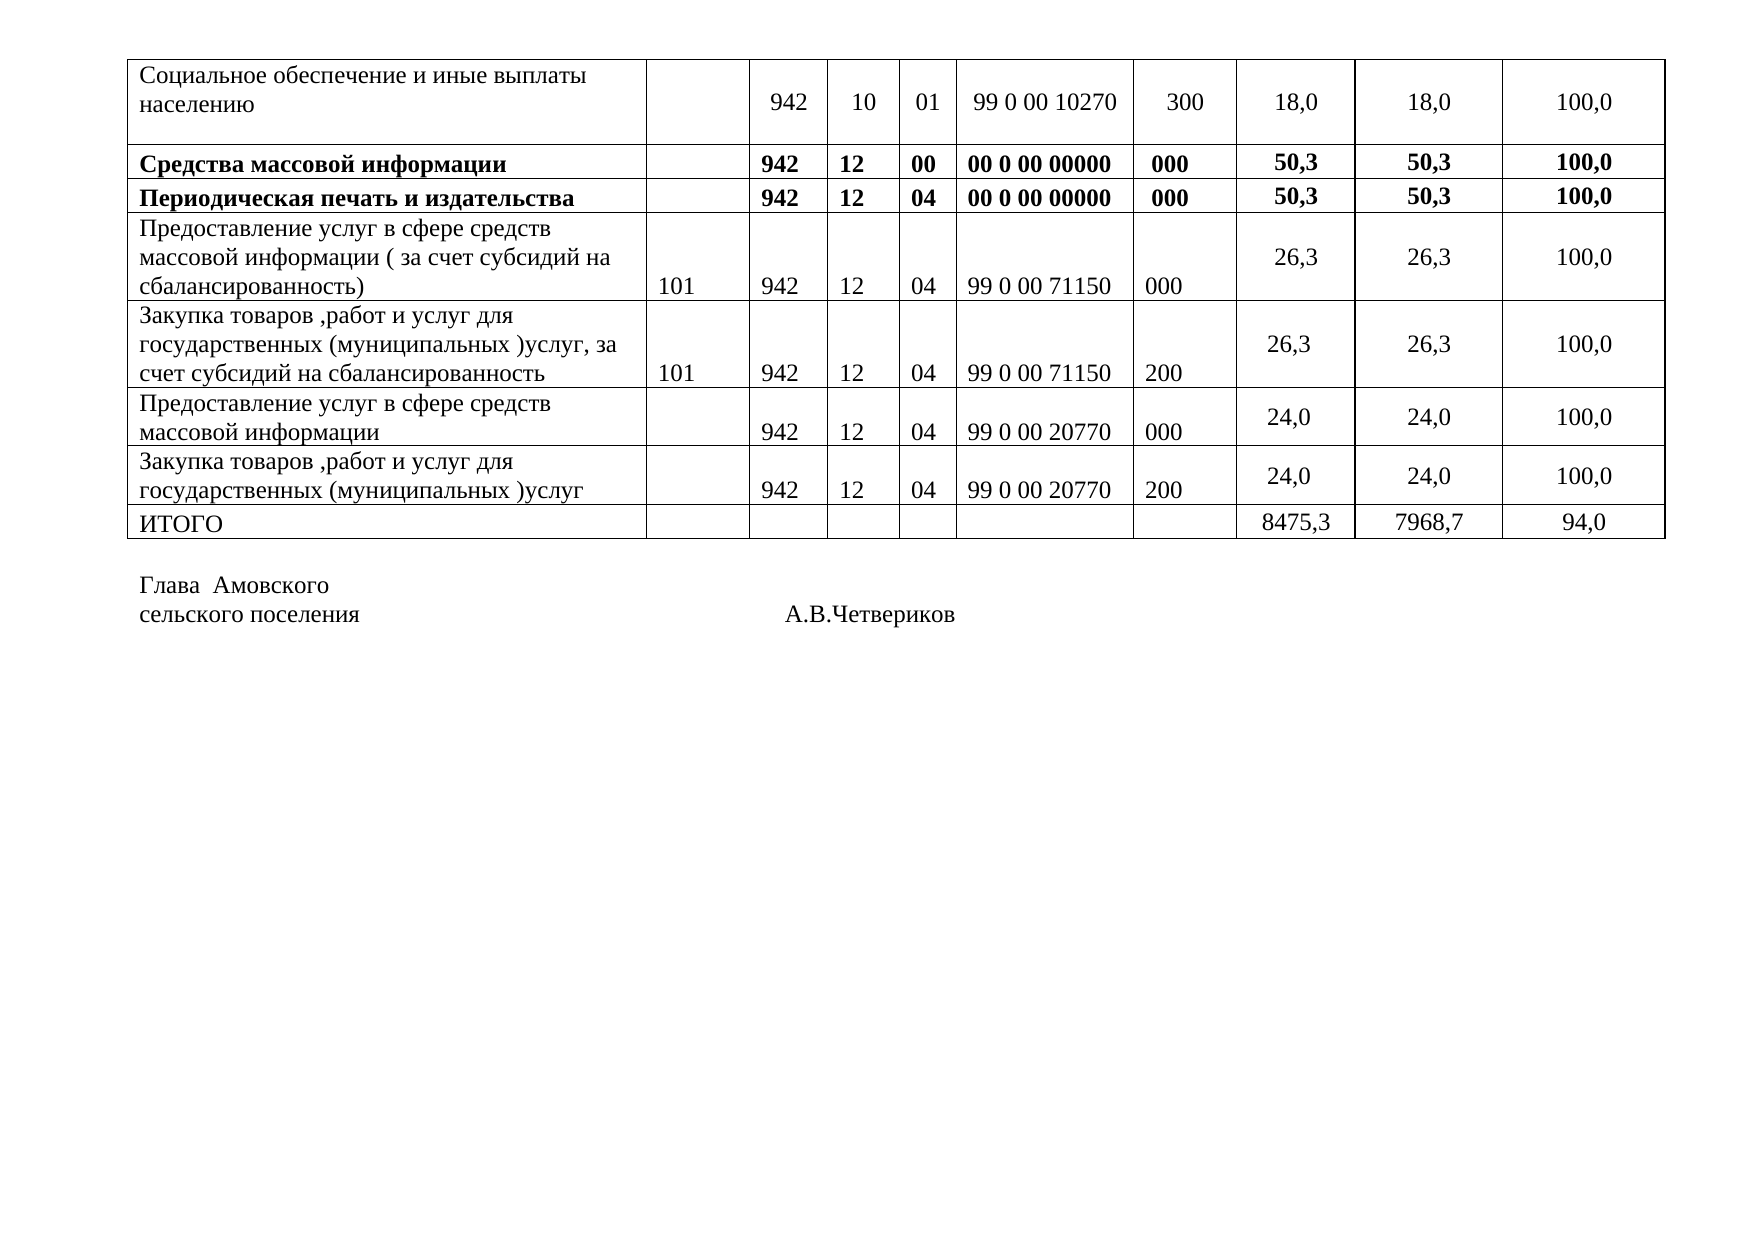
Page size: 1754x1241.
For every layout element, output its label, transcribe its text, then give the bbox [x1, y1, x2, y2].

table_cell 99 0 00 10270 [957, 60, 1133, 143]
table_cell 100,0 [1503, 213, 1664, 299]
table_cell [956, 539, 1133, 570]
table_cell [750, 539, 828, 570]
table_cell [750, 628, 828, 658]
table_cell 942 [750, 446, 827, 504]
table_cell 26,3 [1237, 213, 1354, 299]
table_cell 12 [828, 301, 899, 387]
table_cell [1299, 628, 1447, 658]
table_cell [1134, 539, 1237, 570]
table_cell 200 [1134, 446, 1236, 504]
table_cell 50,3 [1356, 145, 1502, 178]
table_cell 99 0 00 71150 [957, 301, 1133, 387]
table_cell [647, 145, 749, 178]
table_cell 942 [750, 179, 827, 212]
table_cell 00 [900, 145, 956, 178]
table_cell 24,0 [1356, 446, 1502, 504]
table_cell [647, 388, 749, 445]
table_cell [967, 628, 1091, 658]
table_cell [828, 539, 899, 570]
table_cell 50,3 [1356, 179, 1502, 212]
table_cell Закупка товаров ,работ и услуг для государственных (муниципальных )услуг, за счет субсидий на сбалансированность [128, 301, 646, 387]
table_cell [750, 505, 827, 538]
table_cell 26,3 [1237, 301, 1354, 387]
table_cell [1158, 628, 1299, 658]
table_cell 01 [900, 60, 956, 143]
table_cell [900, 505, 956, 538]
table_cell 300 [1134, 60, 1236, 143]
table_cell 26,3 [1356, 213, 1502, 299]
table_cell [1503, 539, 1665, 570]
table_cell [1134, 505, 1236, 538]
table_cell 04 [900, 301, 956, 387]
table_cell [828, 628, 899, 658]
table_cell Предоставление услуг в сфере средств массовой информации ( за счет субсидий на сбалансированность) [128, 213, 646, 299]
table_cell [128, 539, 646, 570]
table_cell [1447, 628, 1665, 658]
table_cell 04 [900, 446, 956, 504]
table_cell 942 [750, 145, 827, 178]
table_cell 24,0 [1237, 388, 1354, 445]
table_cell 942 [750, 213, 827, 299]
table_cell 7968,7 [1356, 505, 1502, 538]
table_cell 8475,3 [1237, 505, 1354, 538]
table_cell 04 [900, 179, 956, 212]
table_cell 000 [1134, 145, 1236, 178]
table_cell 12 [828, 388, 899, 445]
table_cell [647, 505, 749, 538]
table_cell 942 [750, 301, 827, 387]
table_cell 100,0 [1503, 301, 1664, 387]
table_cell 26,3 [1356, 301, 1502, 387]
table_cell 101 [647, 301, 749, 387]
table_cell [1237, 539, 1355, 570]
table_cell [646, 539, 750, 570]
table_cell [647, 60, 749, 143]
table_cell 100,0 [1503, 179, 1664, 212]
table_cell 942 [750, 388, 827, 445]
table_cell 12 [828, 213, 899, 299]
table_cell 12 [828, 446, 899, 504]
table_cell 18,0 [1356, 60, 1502, 143]
table_cell 99 0 00 20770 [957, 388, 1133, 445]
table_cell [1355, 539, 1503, 570]
table_cell Глава Амовского сельского поселения А.В.Четвериков [128, 570, 1665, 627]
table_cell 04 [900, 213, 956, 299]
table_cell 18,0 [1237, 60, 1354, 143]
table_cell 000 [1134, 213, 1236, 299]
table_cell Средства массовой информации [128, 145, 646, 178]
table_cell 50,3 [1237, 179, 1354, 212]
table_cell [957, 505, 1133, 538]
table_cell [128, 628, 646, 658]
table_cell 100,0 [1503, 388, 1664, 445]
table_cell 10 [828, 60, 899, 143]
table_cell 50,3 [1237, 145, 1354, 178]
table_cell 100,0 [1503, 60, 1664, 143]
table_cell 000 [1134, 388, 1236, 445]
table_cell [900, 539, 956, 570]
table_cell 99 0 00 71150 [957, 213, 1133, 299]
table_cell 101 [647, 213, 749, 299]
table_cell Предоставление услуг в сфере средств массовой информации [128, 388, 646, 445]
table_cell 100,0 [1503, 145, 1664, 178]
table_cell 000 [1134, 179, 1236, 212]
table_cell 24,0 [1237, 446, 1354, 504]
table_cell ИТОГО [128, 505, 646, 538]
table_cell 94,0 [1503, 505, 1664, 538]
table_cell 200 [1134, 301, 1236, 387]
table_cell [647, 179, 749, 212]
table_cell 04 [900, 388, 956, 445]
table_cell 942 [750, 60, 827, 143]
table_cell 00 0 00 00000 [957, 179, 1133, 212]
table_cell 24,0 [1356, 388, 1502, 445]
table_cell [828, 505, 899, 538]
table_cell [1091, 628, 1157, 658]
table_cell 100,0 [1503, 446, 1664, 504]
table_cell 99 0 00 20770 [957, 446, 1133, 504]
table_cell Социальное обеспечение и иные выплаты населению [128, 60, 646, 143]
table_cell [900, 628, 967, 658]
table_cell [647, 446, 749, 504]
table_cell 12 [828, 179, 899, 212]
table_cell 00 0 00 00000 [957, 145, 1133, 178]
table_cell Периодическая печать и издательства [128, 179, 646, 212]
table_cell 12 [828, 145, 899, 178]
table_cell Закупка товаров ,работ и услуг для государственных (муниципальных )услуг [128, 446, 646, 504]
table_cell [646, 628, 750, 658]
